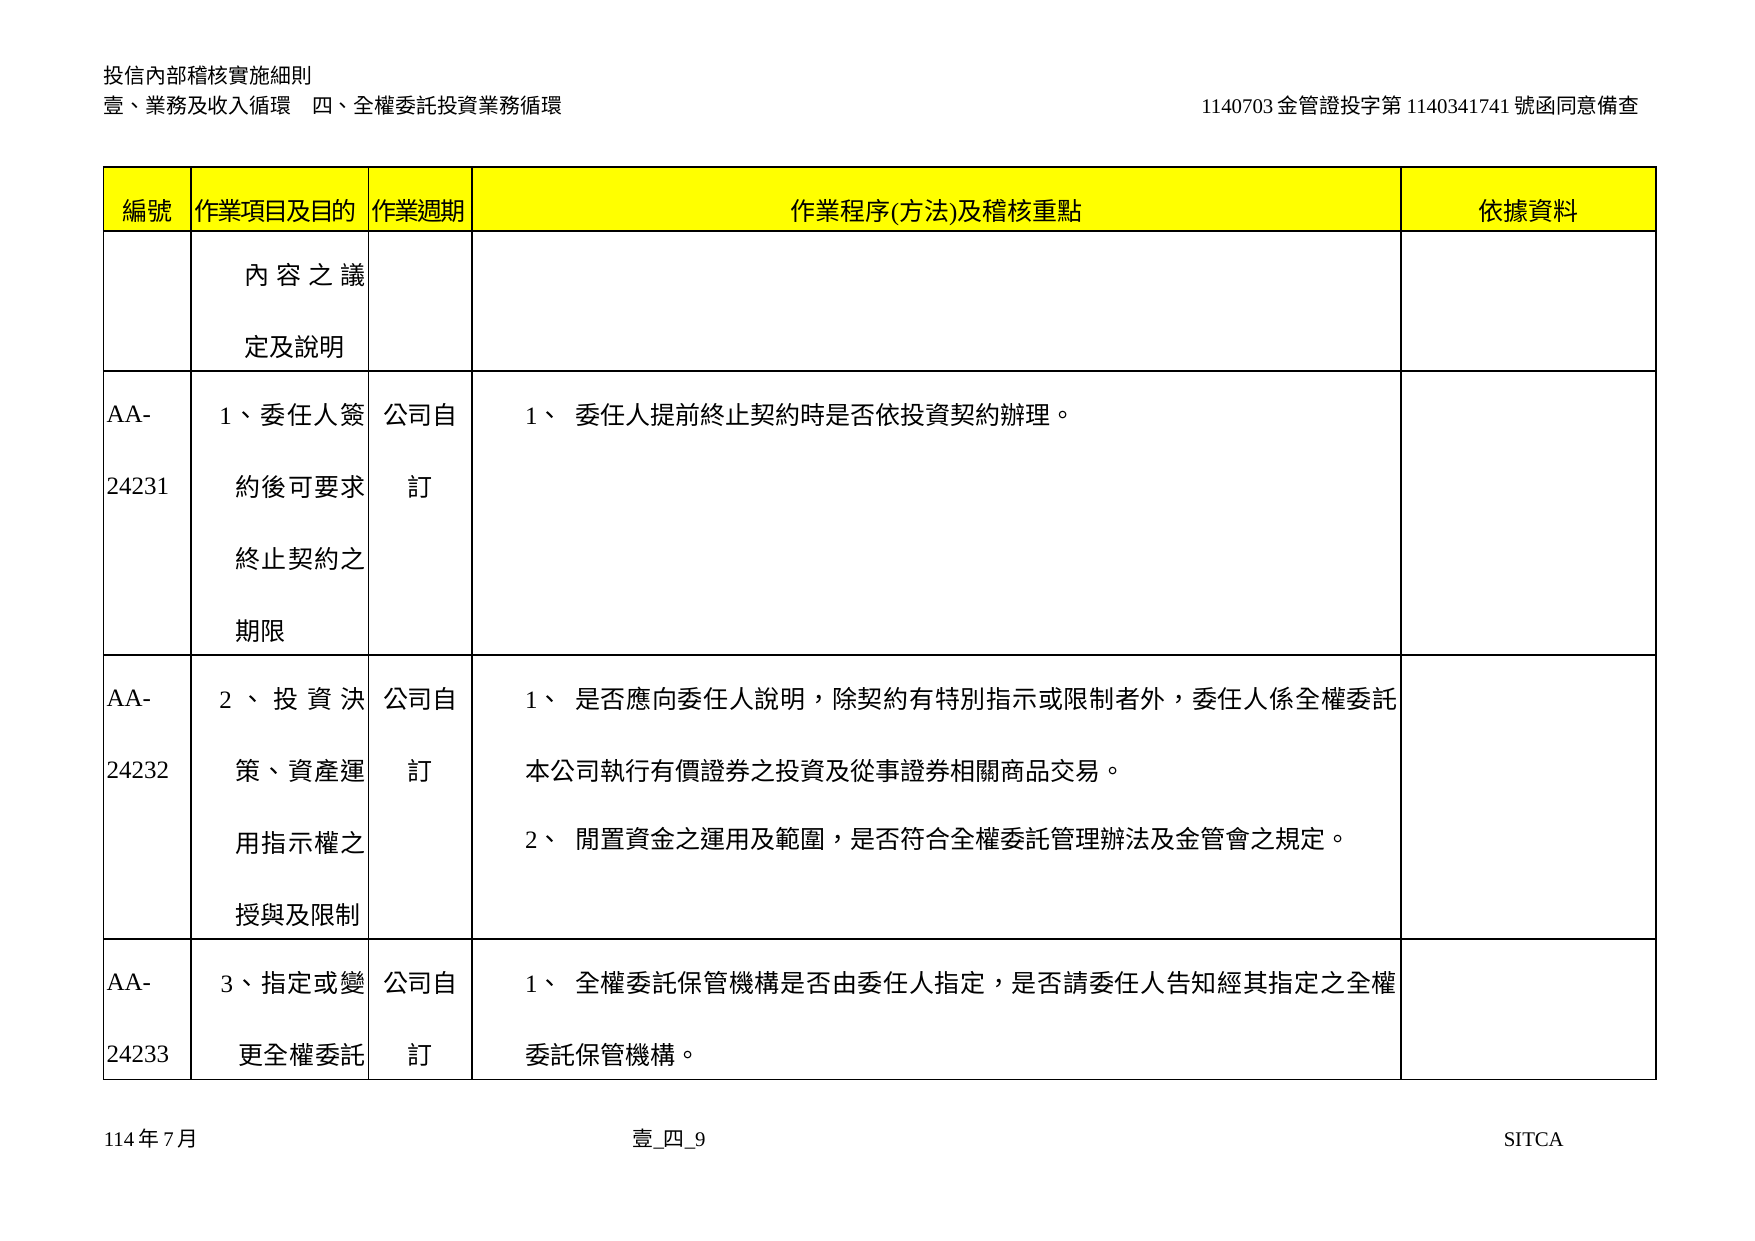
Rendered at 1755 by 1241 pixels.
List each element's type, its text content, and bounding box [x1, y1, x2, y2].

table_cell 3、指定或變更全權委託 [192, 940, 368, 1078]
table_cell 內容之議定及說明 [192, 232, 368, 370]
table_cell 公司自訂 [369, 656, 471, 938]
table_cell 是否應向委任人說明，除契約有特別指示或限制者外，委任人係全權委託本公司執行有價證券之投資及從事證券相關商品交易。 閒置資金之運用及範圍，是否符合全權委託管理辦法及金管會之規定。 [473, 656, 1400, 938]
table_cell [1402, 232, 1655, 370]
table_cell 1、委任人簽約後可要求終止契約之期限 [192, 372, 368, 654]
table_cell [104, 232, 190, 370]
table_cell 公司自訂 [369, 940, 471, 1078]
table_cell 2、投資決策、資產運用指示權之授與及限制 [192, 656, 368, 938]
table_cell [1402, 940, 1655, 1078]
table_cell AA-24233 [104, 940, 190, 1078]
table_cell 公司自訂 [369, 372, 471, 654]
table_cell [473, 232, 1400, 370]
table_header 編號 [104, 168, 190, 230]
table_cell 全權委託保管機構是否由委任人指定，是否請委任人告知經其指定之全權委託保管機構。 全權委託保管機構是否為經金管會核准得辦理保管業務，且評等達一定等級以上金融機構，並於全權委託投資契約中明定如有不符規定條件者，是否依金管會所定期間通知委任人，並由委任人另行指定符合規定條件之保管機構。 委任人於全權委託投資契約存續期間，得隨時變更保管機構，是否以書面通知原保管機構及本公司，並重新簽訂新的委任契約，並由原全權委託保管機構將所保管之資產結轉至新全權委託保管機構。新全權委託保管機構是否通知本公司，共同與客戶簽訂三方權義協定書；並通知證券商、期貨商或其他交易對象，共同與本公司重新確認投資買賣帳戶及期貨交易帳戶之相關契約事宜。 委任人委託投資資產之投資範圍及於外國有價證券者，其國外受託保管機構之選任與變更，是否依委任契約之約定辦理。 [473, 940, 1400, 1078]
table_cell 委任人提前終止契約時是否依投資契約辦理。 [473, 372, 1400, 654]
table_header 作業項目及目的 [192, 168, 368, 230]
table_header 作業程序(方法)及稽核重點 [473, 168, 1400, 230]
table_cell [1402, 372, 1655, 654]
table_header 作業週期 [369, 168, 471, 230]
table_header 依據資料 [1402, 168, 1655, 230]
table_cell AA-24232 [104, 656, 190, 938]
table_cell AA-24231 [104, 372, 190, 654]
table_cell [1402, 656, 1655, 938]
table_cell [369, 232, 471, 370]
